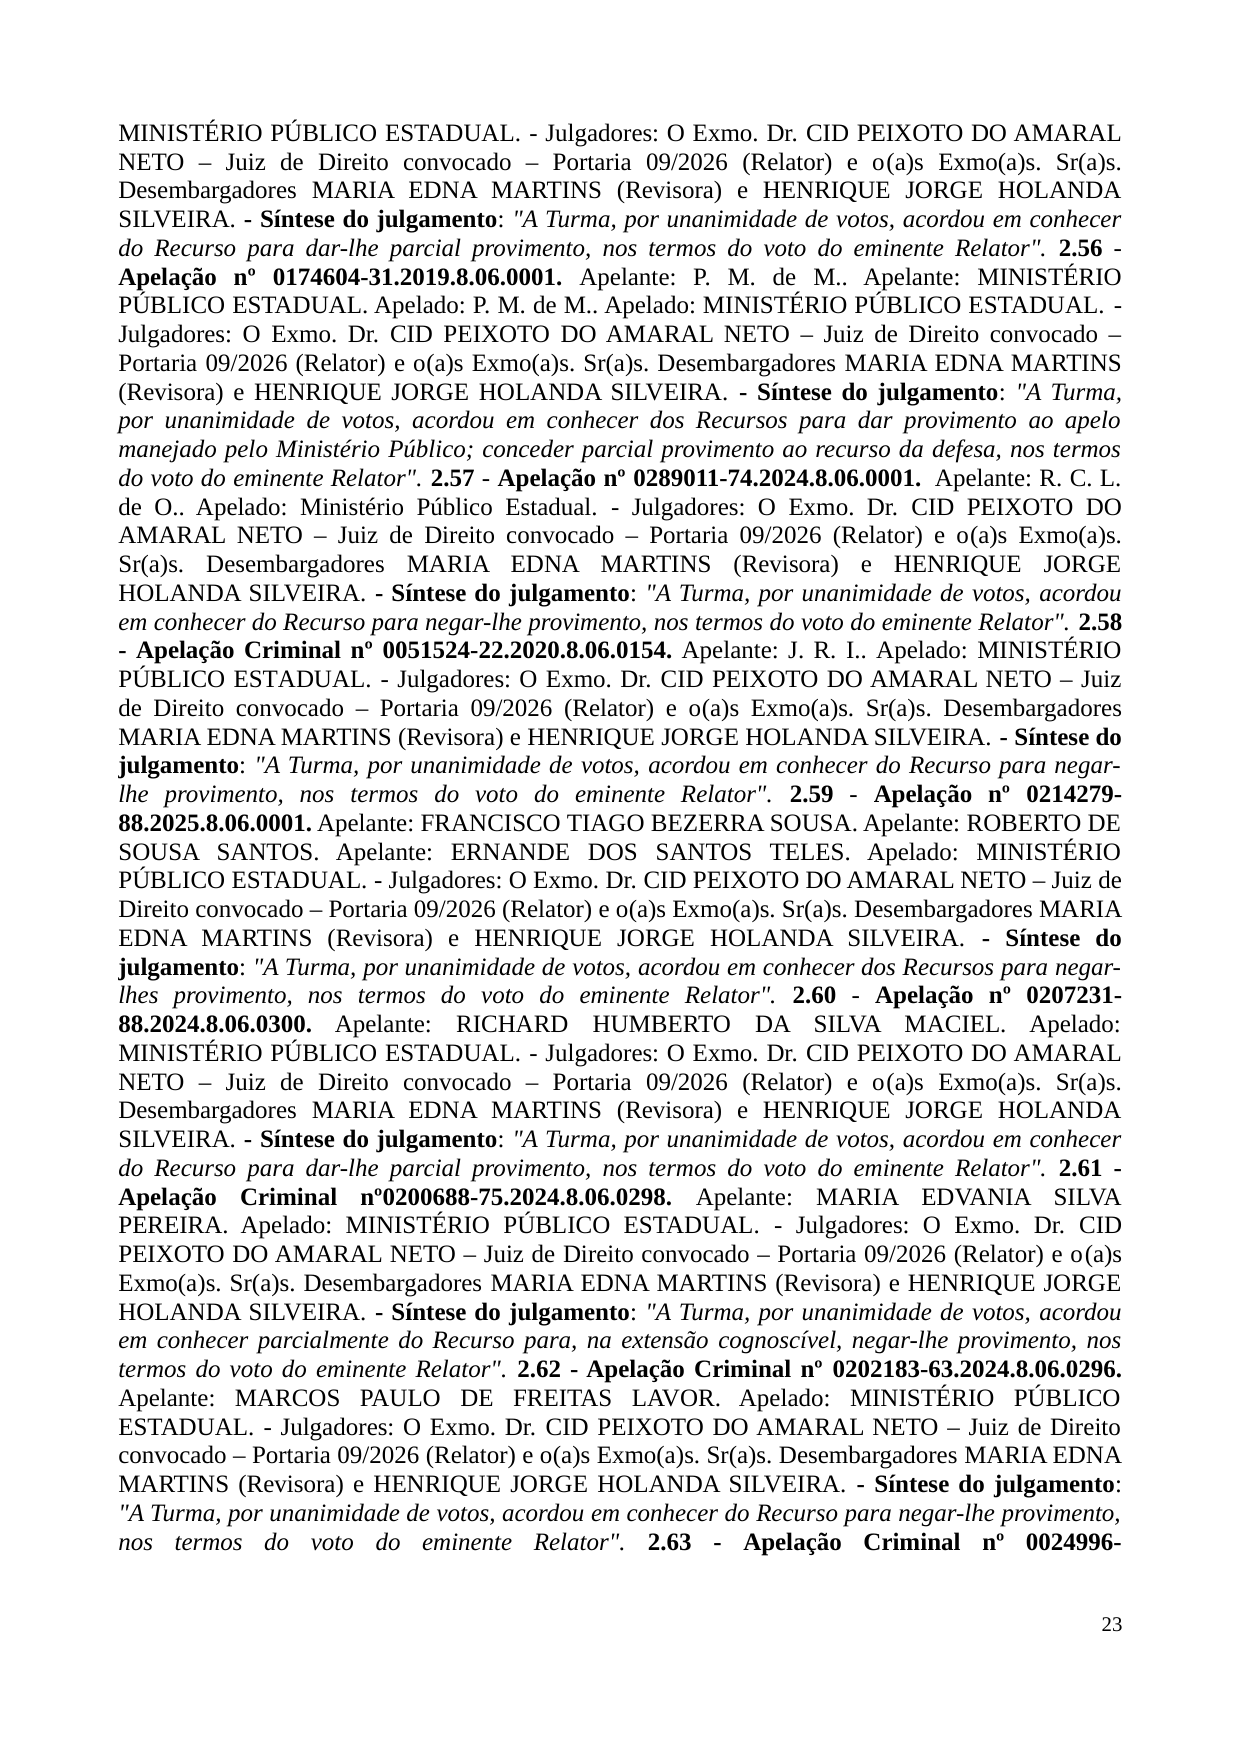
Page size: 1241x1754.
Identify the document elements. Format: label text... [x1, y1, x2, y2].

text MINISTÉRIO PÚBLICO ESTADUAL. - Julgadores: O Exmo. Dr. CID PEIXOTO DO AMARAL NETO – Juiz de Direito convocado – Portaria 09/2026 (Relator) e o(a)s Exmo(a)s. Sr(a)s. Desembargadores MARIA EDNA MARTINS (Revisora) e HENRIQUE JORGE HOLANDA SILVEIRA. - Síntese do julgamento: "A Turma, por unanimidade de votos, acordou em conhecer do Recurso para dar-lhe parcial provimento, nos termos do voto do eminente Relator". 2.56 - Apelação nº 0174604-31.2019.8.06.0001. Apelante: P. M. de M.. Apelante: MINISTÉRIO PÚBLICO ESTADUAL. Apelado: P. M. de M.. Apelado: MINISTÉRIO PÚBLICO ESTADUAL. - Julgadores: O Exmo. Dr. CID PEIXOTO DO AMARAL NETO – Juiz de Direito convocado – Portaria 09/2026 (Relator) e o(a)s Exmo(a)s. Sr(a)s. Desembargadores MARIA EDNA MARTINS (Revisora) e HENRIQUE JORGE HOLANDA SILVEIRA. - Síntese do julgamento: "A Turma, por unanimidade de votos, acordou em conhecer dos Recursos para dar provimento ao apelo manejado pelo Ministério Público; conceder parcial provimento ao recurso da defesa, nos termos do voto do eminente Relator". 2.57 - Apelação nº 0289011-74.2024.8.06.0001. Apelante: R. C. L. de O.. Apelado: Ministério Público Estadual. - Julgadores: O Exmo. Dr. CID PEIXOTO DO AMARAL NETO – Juiz de Direito convocado – Portaria 09/2026 (Relator) e o(a)s Exmo(a)s. Sr(a)s. Desembargadores MARIA EDNA MARTINS (Revisora) e HENRIQUE JORGE HOLANDA SILVEIRA. - Síntese do julgamento: "A Turma, por unanimidade de votos, acordou em conhecer do Recurso para negar-lhe provimento, nos termos do voto do eminente Relator". 2.58 - Apelação Criminal nº 0051524-22.2020.8.06.0154. Apelante: J. R. I.. Apelado: MINISTÉRIO PÚBLICO ESTADUAL. - Julgadores: O Exmo. Dr. CID PEIXOTO DO AMARAL NETO – Juiz de Direito convocado – Portaria 09/2026 (Relator) e o(a)s Exmo(a)s. Sr(a)s. Desembargadores MARIA EDNA MARTINS (Revisora) e HENRIQUE JORGE HOLANDA SILVEIRA. - Síntese do julgamento: "A Turma, por unanimidade de votos, acordou em conhecer do Recurso para negar-lhe provimento, nos termos do voto do eminente Relator". 2.59 - Apelação nº 0214279-88.2025.8.06.0001. Apelante: FRANCISCO TIAGO BEZERRA SOUSA. Apelante: ROBERTO DE SOUSA SANTOS. Apelante: ERNANDE DOS SANTOS TELES. Apelado: MINISTÉRIO PÚBLICO ESTADUAL. - Julgadores: O Exmo. Dr. CID PEIXOTO DO AMARAL NETO – Juiz de Direito convocado – Portaria 09/2026 (Relator) e o(a)s Exmo(a)s. Sr(a)s. Desembargadores MARIA EDNA MARTINS (Revisora) e HENRIQUE JORGE HOLANDA SILVEIRA. - Síntese do julgamento: "A Turma, por unanimidade de votos, acordou em conhecer dos Recursos para negar-lhes provimento, nos termos do voto do eminente Relator". 2.60 - Apelação nº 0207231-88.2024.8.06.0300. Apelante: RICHARD HUMBERTO DA SILVA MACIEL. Apelado: MINISTÉRIO PÚBLICO ESTADUAL. - Julgadores: O Exmo. Dr. CID PEIXOTO DO AMARAL NETO – Juiz de Direito convocado – Portaria 09/2026 (Relator) e o(a)s Exmo(a)s. Sr(a)s. Desembargadores MARIA EDNA MARTINS (Revisora) e HENRIQUE JORGE HOLANDA SILVEIRA. - Síntese do julgamento: "A Turma, por unanimidade de votos, acordou em conhecer do Recurso para dar-lhe parcial provimento, nos termos do voto do eminente Relator". 2.61 - Apelação Criminal nº0200688-75.2024.8.06.0298. Apelante: MARIA EDVANIA SILVA PEREIRA. Apelado: MINISTÉRIO PÚBLICO ESTADUAL. - Julgadores: O Exmo. Dr. CID PEIXOTO DO AMARAL NETO – Juiz de Direito convocado – Portaria 09/2026 (Relator) e o(a)s Exmo(a)s. Sr(a)s. Desembargadores MARIA EDNA MARTINS (Revisora) e HENRIQUE JORGE HOLANDA SILVEIRA. - Síntese do julgamento: "A Turma, por unanimidade de votos, acordou em conhecer parcialmente do Recurso para, na extensão cognoscível, negar-lhe provimento, nos termos do voto do eminente Relator". 2.62 - Apelação Criminal nº 0202183-63.2024.8.06.0296. Apelante: MARCOS PAULO DE FREITAS LAVOR. Apelado: MINISTÉRIO PÚBLICO ESTADUAL. - Julgadores: O Exmo. Dr. CID PEIXOTO DO AMARAL NETO – Juiz de Direito convocado – Portaria 09/2026 (Relator) e o(a)s Exmo(a)s. Sr(a)s. Desembargadores MARIA EDNA MARTINS (Revisora) e HENRIQUE JORGE HOLANDA SILVEIRA. - Síntese do julgamento: "A Turma, por unanimidade de votos, acordou em conhecer do Recurso para negar-lhe provimento, nos termos do voto do eminente Relator". 2.63 - Apelação Criminal nº 0024996- [118, 118, 1122, 1556]
